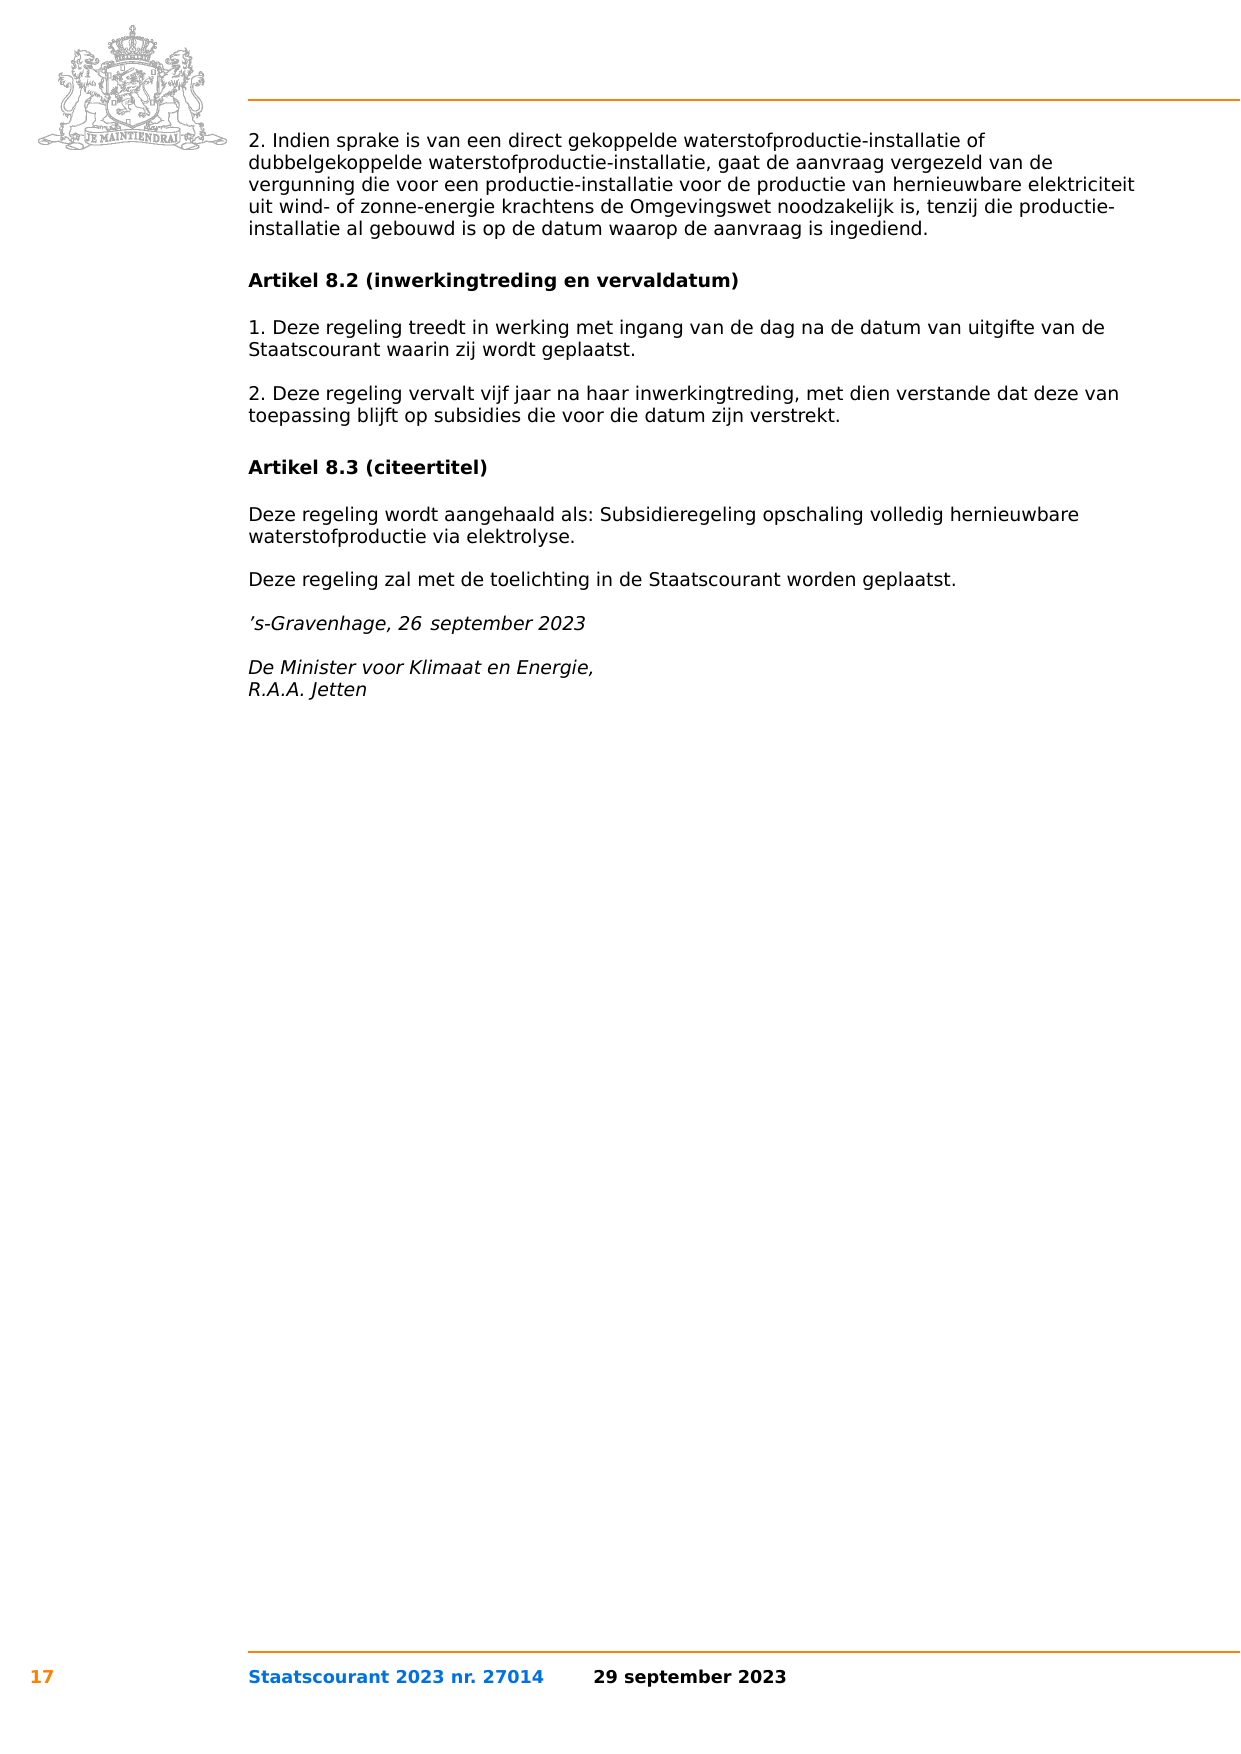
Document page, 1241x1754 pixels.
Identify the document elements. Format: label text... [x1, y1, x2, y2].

text 1. Deze regeling treedt in werking met ingang van de dag na de datum van uitgifte van de Staatscourant waarin zij wordt geplaatst. [248, 317, 1163, 361]
picture [38, 25, 227, 150]
text Deze regeling zal met de toelichting in de Staatscourant worden geplaatst. [248, 569, 1163, 591]
subtitle Artikel 8.3 (citeertitel) [248, 457, 1163, 478]
text 2. Indien sprake is van een direct gekoppelde waterstofproductie-installatie of dubbelgekoppelde waterstofproductie-installatie, gaat de aanvraag vergezeld van de vergunning die voor een productie-installatie voor de productie van hernieuwbare elektriciteit uit wind- of zonne-energie krachtens de Omgevingswet noodzakelijk is, tenzij die productie-installatie al gebouwd is op de datum waarop de aanvraag is ingediend. [248, 130, 1163, 240]
text De Minister voor Klimaat en Energie, R.A.A. Jetten [248, 657, 1163, 701]
subtitle Artikel 8.2 (inwerkingtreding en vervaldatum) [248, 270, 1163, 292]
text Deze regeling wordt aangehaald als: Subsidieregeling opschaling volledig hernieuwbare waterstofproductie via elektrolyse. [248, 503, 1163, 547]
text 2. Deze regeling vervalt vijf jaar na haar inwerkingtreding, met dien verstande dat deze van toepassing blijft op subsidies die voor die datum zijn verstrekt. [248, 383, 1163, 427]
text ’s-Gravenhage, 26 september 2023 [248, 613, 1163, 635]
